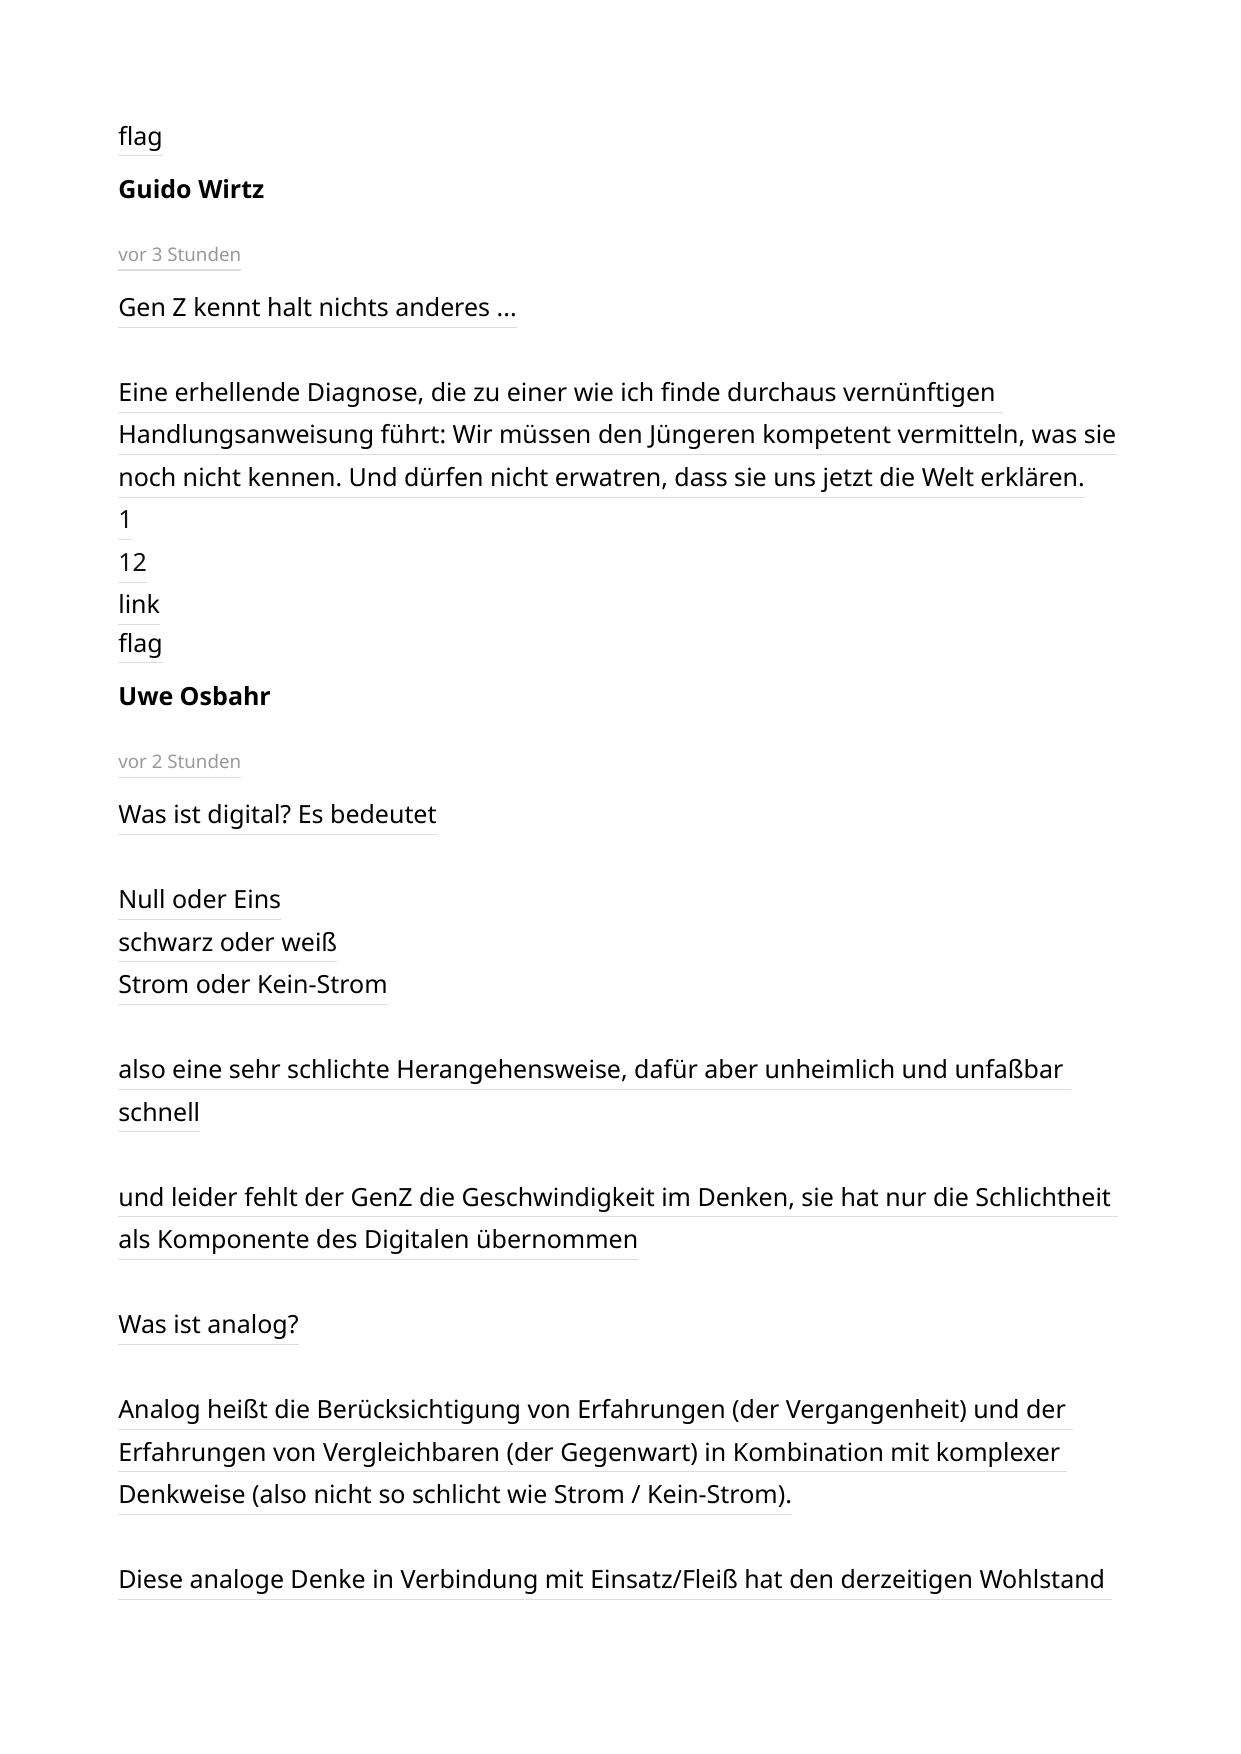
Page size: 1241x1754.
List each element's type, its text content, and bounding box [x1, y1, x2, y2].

text vor 2 Stunden [118, 748, 1117, 778]
text flag [118, 625, 1122, 663]
text 1 [118, 502, 1122, 540]
text 12 [118, 545, 1122, 583]
text Guido Wirtz [118, 172, 1122, 206]
text Uwe Osbahr [118, 679, 1122, 713]
text vor 3 Stunden [118, 241, 1117, 271]
text link [118, 587, 1122, 625]
text Gen Z kennt halt nichts anderes ... Eine erhellende Diagnose, die zu einer wie ich finde durchaus vernünftigen Handlungsanweisung führt: Wir müssen den Jüngeren kompetent vermitteln, was sie noch nicht kennen. Und dürfen nicht erwatren, dass sie uns jetzt die Welt erklären. [118, 290, 1122, 498]
text Was ist digital? Es bedeutet Null oder Eins schwarz oder weiß Strom oder Kein-Strom also eine sehr schlichte Herangehensweise, dafür aber unheimlich und unfaßbar schnell und leider fehlt der GenZ die Geschwindigkeit im Denken, sie hat nur die Schlichtheit als Komponente des Digitalen übernommen Was ist analog? Analog heißt die Berücksichtigung von Erfahrungen (der Vergangenheit) und der Erfahrungen von Vergleichbaren (der Gegenwart) in Kombination mit komplexer Denkweise (also nicht so schlicht wie Strom / Kein-Strom). Diese analoge Denke in Verbindung mit Einsatz/Fleiß hat den derzeitigen Wohlstand [118, 797, 1122, 1600]
text flag [118, 118, 1122, 156]
